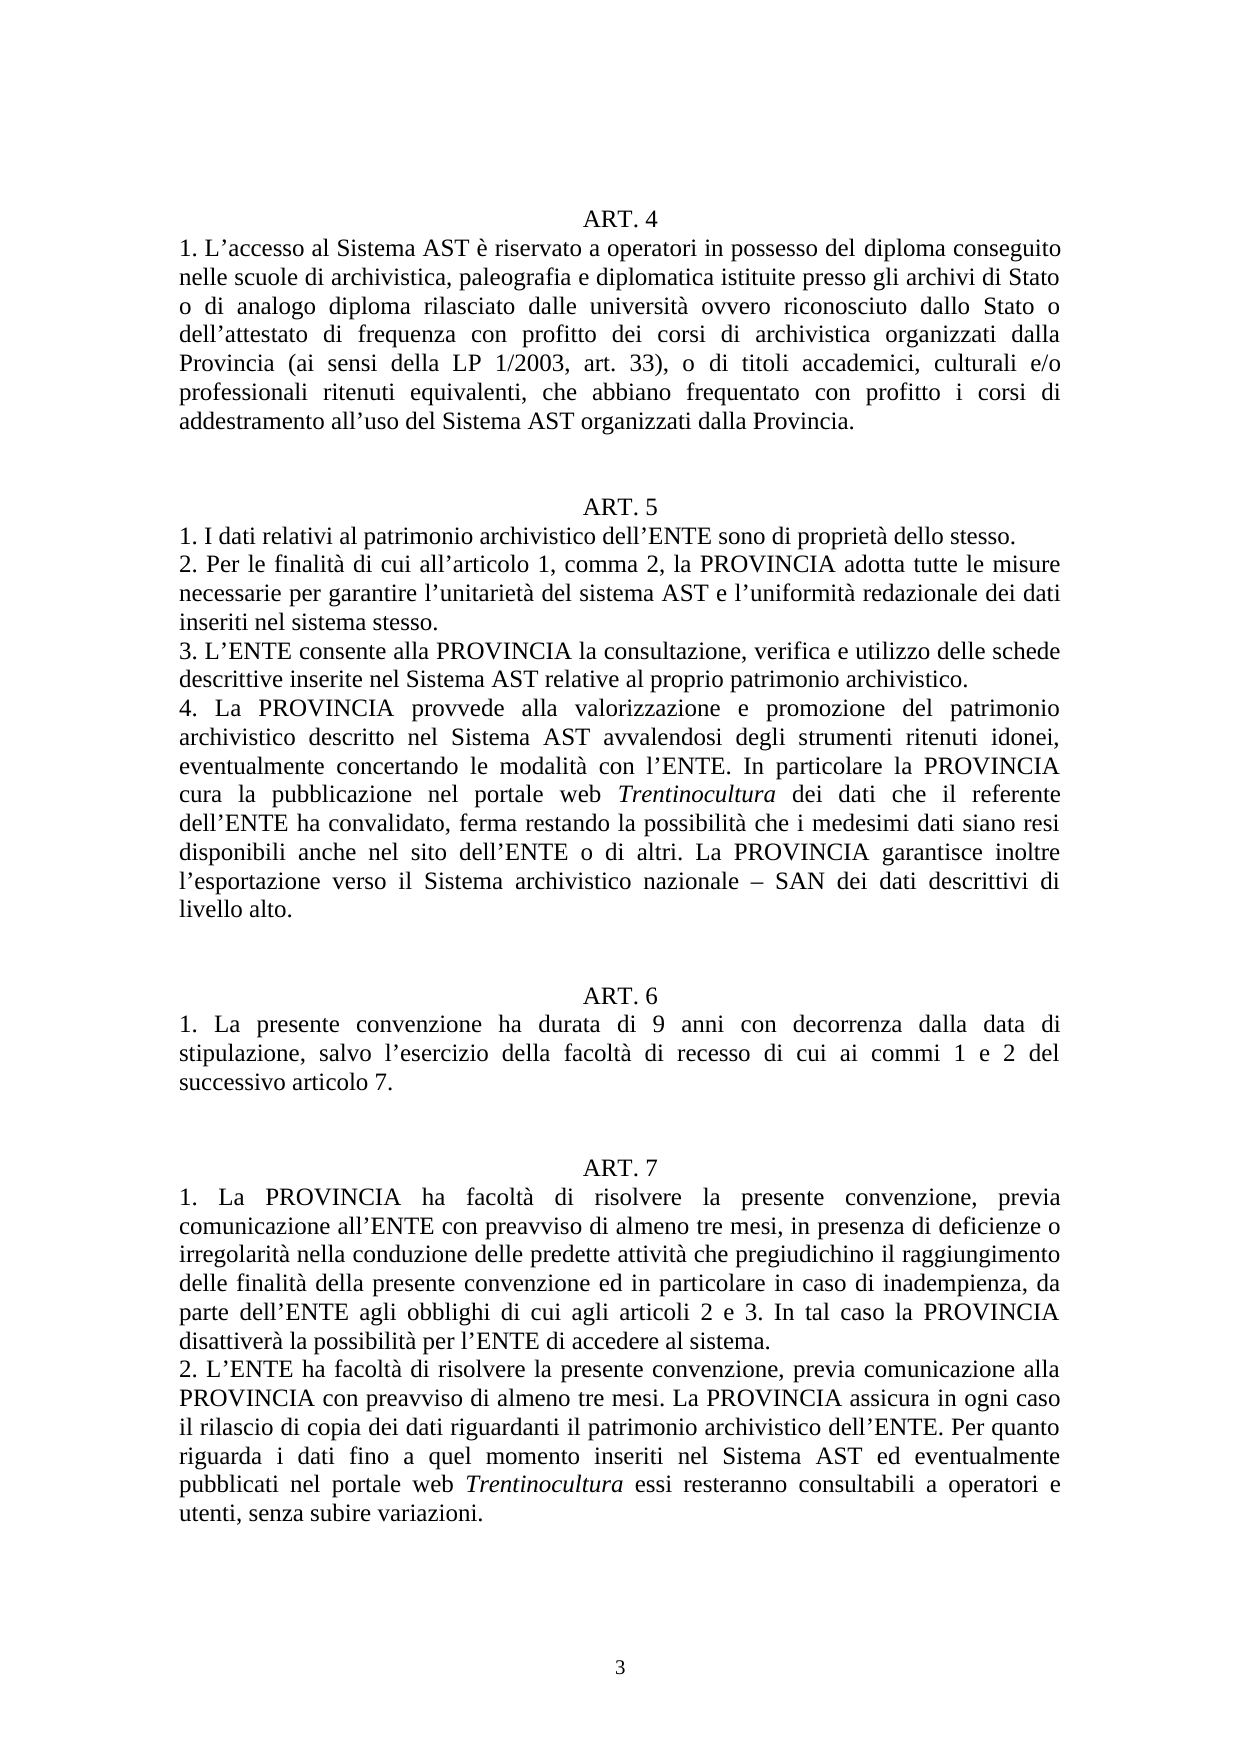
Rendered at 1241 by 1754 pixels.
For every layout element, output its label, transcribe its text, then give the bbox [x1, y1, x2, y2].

text 1. La PROVINCIA ha facoltà di risolvere la presente convenzione, previa comunicazione all’ENTE con preavviso di almeno tre mesi, in presenza di deficienze o irregolarità nella conduzione delle predette attività che pregiudichino il raggiungimento delle finalità della presente convenzione ed in particolare in caso di inadempienza, da parte dell’ENTE agli obblighi di cui agli articoli 2 e 3. In tal caso la PROVINCIA disattiverà la possibilità per l’ENTE di accedere al sistema. [179, 1182, 1061, 1354]
subtitle ART. 6 [179, 981, 1061, 1009]
text 1. I dati relativi al patrimonio archivistico dell’ENTE sono di proprietà dello stesso. [179, 521, 1061, 549]
text 1. La presente convenzione ha durata di 9 anni con decorrenza dalla data di stipulazione, salvo l’esercizio della facoltà di recesso di cui ai commi 1 e 2 del successivo articolo 7. [179, 1009, 1061, 1096]
text ART. 5 [179, 492, 1061, 521]
subtitle ART. 7 [179, 1153, 1061, 1182]
text 1. L’accesso al Sistema AST è riservato a operatori in possesso del diploma conseguito nelle scuole di archivistica, paleografia e diplomatica istituite presso gli archivi di Stato o di analogo diploma rilasciato dalle università ovvero riconosciuto dallo Stato o dell’attestato di frequenza con profitto dei corsi di archivistica organizzati dalla Provincia (ai sensi della LP 1/2003, art. 33), o di titoli accademici, culturali e/o professionali ritenuti equivalenti, che abbiano frequentato con profitto i corsi di addestramento all’uso del Sistema AST organizzati dalla Provincia. [179, 233, 1061, 434]
subtitle ART. 4 [179, 204, 1061, 233]
text 2. Per le finalità di cui all’articolo 1, comma 2, la PROVINCIA adotta tutte le misure necessarie per garantire l’unitarietà del sistema AST e l’uniformità redazionale dei dati inseriti nel sistema stesso. [179, 549, 1061, 636]
text 3. L’ENTE consente alla PROVINCIA la consultazione, verifica e utilizzo delle schede descrittive inserite nel Sistema AST relative al proprio patrimonio archivistico. [179, 636, 1061, 693]
text 2. L’ENTE ha facoltà di risolvere la presente convenzione, previa comunicazione alla PROVINCIA con preavviso di almeno tre mesi. La PROVINCIA assicura in ogni caso il rilascio di copia dei dati riguardanti il patrimonio archivistico dell’ENTE. Per quanto riguarda i dati fino a quel momento inseriti nel Sistema AST ed eventualmente pubblicati nel portale web Trentinocultura essi resteranno consultabili a operatori e utenti, senza subire variazioni. [179, 1354, 1061, 1527]
text 4. La PROVINCIA provvede alla valorizzazione e promozione del patrimonio archivistico descritto nel Sistema AST avvalendosi degli strumenti ritenuti idonei, eventualmente concertando le modalità con l’ENTE. In particolare la PROVINCIA cura la pubblicazione nel portale web Trentinocultura dei dati che il referente dell’ENTE ha convalidato, ferma restando la possibilità che i medesimi dati siano resi disponibili anche nel sito dell’ENTE o di altri. La PROVINCIA garantisce inoltre l’esportazione verso il Sistema archivistico nazionale – SAN dei dati descrittivi di livello alto. [179, 693, 1061, 923]
